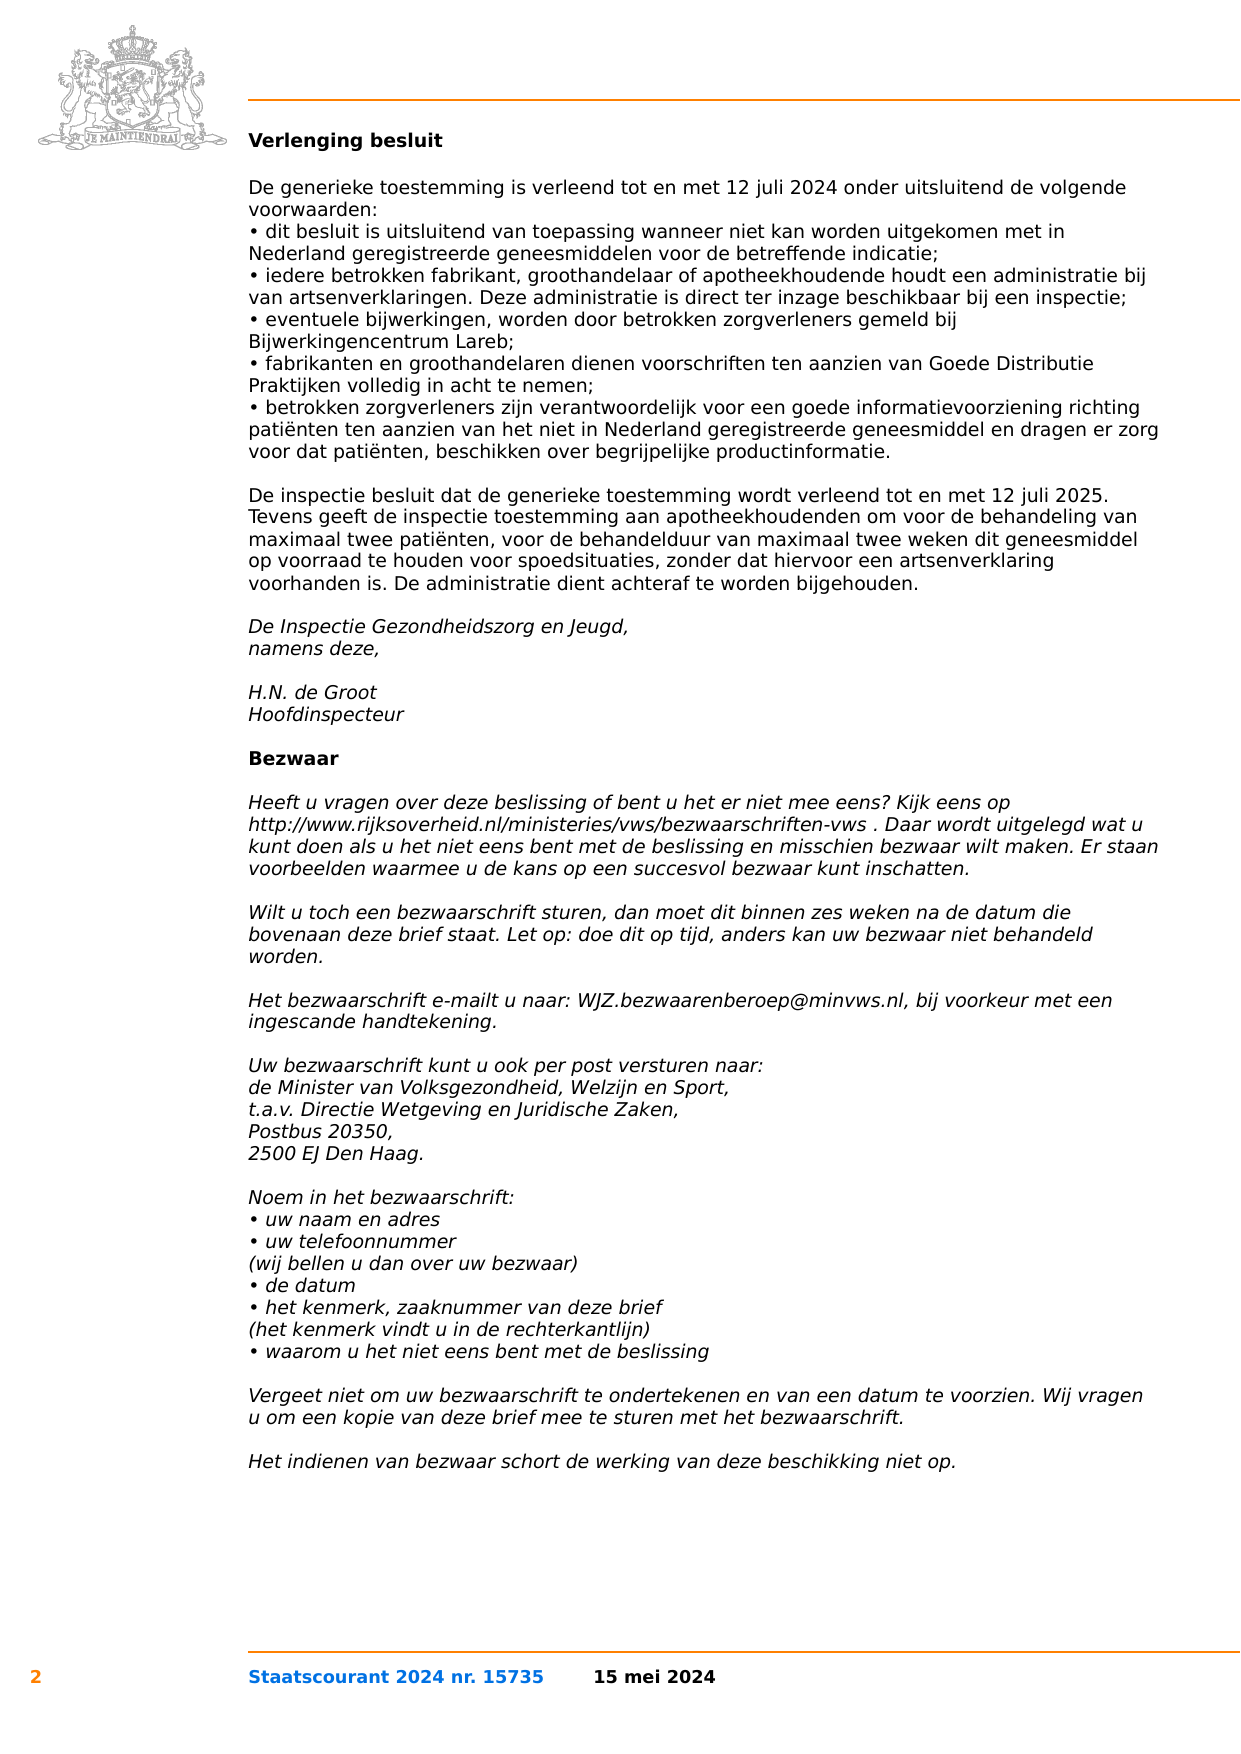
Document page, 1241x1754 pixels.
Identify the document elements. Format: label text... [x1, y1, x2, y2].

text • waarom u het niet eens bent met de beslissing [248, 1341, 1163, 1363]
text de Minister van Volksgezondheid, Welzijn en Sport, [248, 1077, 1163, 1099]
text (het kenmerk vindt u in de rechterkantlijn) [248, 1319, 1163, 1341]
text Noem in het bezwaarschrift: [248, 1187, 1163, 1209]
text • uw naam en adres [248, 1209, 1163, 1231]
text (wij bellen u dan over uw bezwaar) [248, 1253, 1163, 1275]
text Heeft u vragen over deze beslissing of bent u het er niet mee eens? Kijk eens op http://www.rijksoverheid.nl/ministeries/vws/bezwaarschriften-vws . Daar wordt uitgelegd wat u kunt doen als u het niet eens bent met de beslissing en misschien bezwaar wilt maken. Er staan voorbeelden waarmee u de kans op een succesvol bezwaar kunt inschatten. [248, 792, 1163, 880]
subtitle Verlenging besluit [248, 130, 1163, 152]
text De inspectie besluit dat de generieke toestemming wordt verleend tot en met 12 juli 2025. Tevens geeft de inspectie toestemming aan apotheekhoudenden om voor de behandeling van maximaal twee patiënten, voor de behandelduur van maximaal twee weken dit geneesmiddel op voorraad te houden voor spoedsituaties, zonder dat hiervoor een artsenverklaring voorhanden is. De administratie dient achteraf te worden bijgehouden. [248, 484, 1163, 594]
text De Inspectie Gezondheidszorg en Jeugd, namens deze, H.N. de Groot Hoofdinspecteur [248, 616, 1163, 726]
picture [38, 25, 227, 150]
text 2500 EJ Den Haag. [248, 1143, 1163, 1165]
text • iedere betrokken fabrikant, groothandelaar of apotheekhoudende houdt een administratie bij van artsenverklaringen. Deze administratie is direct ter inzage beschikbaar bij een inspectie; [248, 265, 1163, 309]
text • uw telefoonnummer [248, 1231, 1163, 1253]
text Bezwaar [248, 748, 1163, 770]
text Het bezwaarschrift e-mailt u naar: WJZ.bezwaarenberoep@minvws.nl, bij voorkeur met een ingescande handtekening. [248, 989, 1163, 1033]
text Uw bezwaarschrift kunt u ook per post versturen naar: [248, 1055, 1163, 1077]
text • fabrikanten en groothandelaren dienen voorschriften ten aanzien van Goede Distributie Praktijken volledig in acht te nemen; [248, 353, 1163, 397]
text • dit besluit is uitsluitend van toepassing wanneer niet kan worden uitgekomen met in Nederland geregistreerde geneesmiddelen voor de betreffende indicatie; [248, 221, 1163, 265]
text • het kenmerk, zaaknummer van deze brief [248, 1297, 1163, 1319]
text De generieke toestemming is verleend tot en met 12 juli 2024 onder uitsluitend de volgende voorwaarden: [248, 177, 1163, 221]
text • eventuele bijwerkingen, worden door betrokken zorgverleners gemeld bij Bijwerkingencentrum Lareb; [248, 309, 1163, 353]
text t.a.v. Directie Wetgeving en Juridische Zaken, [248, 1099, 1163, 1121]
text Wilt u toch een bezwaarschrift sturen, dan moet dit binnen zes weken na de datum die bovenaan deze brief staat. Let op: doe dit op tijd, anders kan uw bezwaar niet behandeld worden. [248, 902, 1163, 968]
text Vergeet niet om uw bezwaarschrift te ondertekenen en van een datum te voorzien. Wij vragen u om een kopie van deze brief mee te sturen met het bezwaarschrift. [248, 1385, 1163, 1429]
text • betrokken zorgverleners zijn verantwoordelijk voor een goede informatievoorziening richting patiënten ten aanzien van het niet in Nederland geregistreerde geneesmiddel en dragen er zorg voor dat patiënten, beschikken over begrijpelijke productinformatie. [248, 397, 1163, 463]
text Postbus 20350, [248, 1121, 1163, 1143]
text Het indienen van bezwaar schort de werking van deze beschikking niet op. [248, 1451, 1163, 1473]
text • de datum [248, 1275, 1163, 1297]
